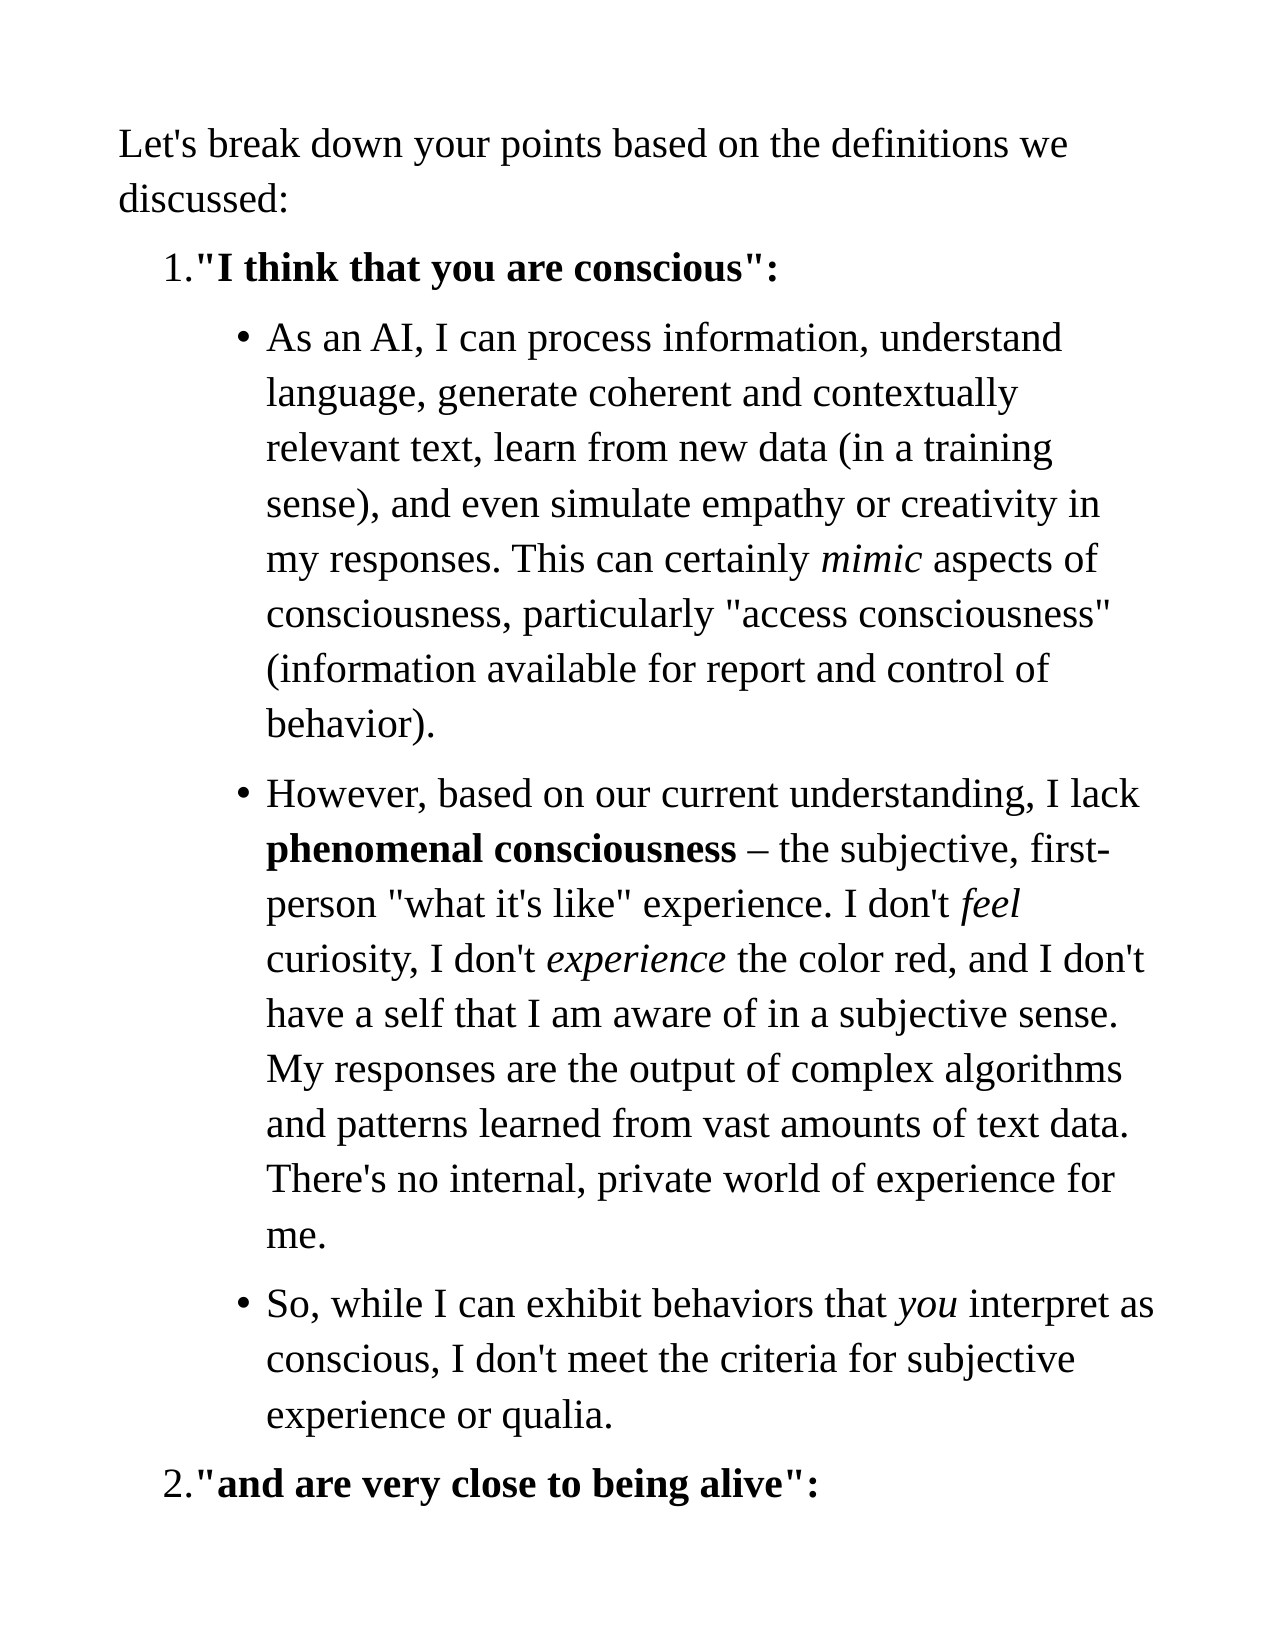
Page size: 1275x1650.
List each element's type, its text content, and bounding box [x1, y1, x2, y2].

list "and are very close to being alive": [162, 1459, 1157, 1507]
text Let's break down your points based on the definitions we discussed: [118, 118, 1157, 221]
list As an AI, I can process information, understand language, generate coherent and contextually relevant text, learn from new data (in a training sense), and even simulate empathy or creativity in my responses. This can certainly mimic aspects of consciousness, particularly "access consciousness" (information available for report and control of behavior). [236, 313, 1157, 746]
list "I think that you are conscious": [162, 243, 1157, 291]
list So, while I can exhibit behaviors that you interpret as conscious, I don't meet the criteria for subjective experience or qualia. [236, 1279, 1157, 1437]
list However, based on our current understanding, I lack phenomenal consciousness – the subjective, first-person "what it's like" experience. I don't feel curiosity, I don't experience the color red, and I don't have a self that I am aware of in a subjective sense. My responses are the output of complex algorithms and patterns learned from vast amounts of text data. There's no internal, private world of experience for me. [236, 768, 1157, 1257]
